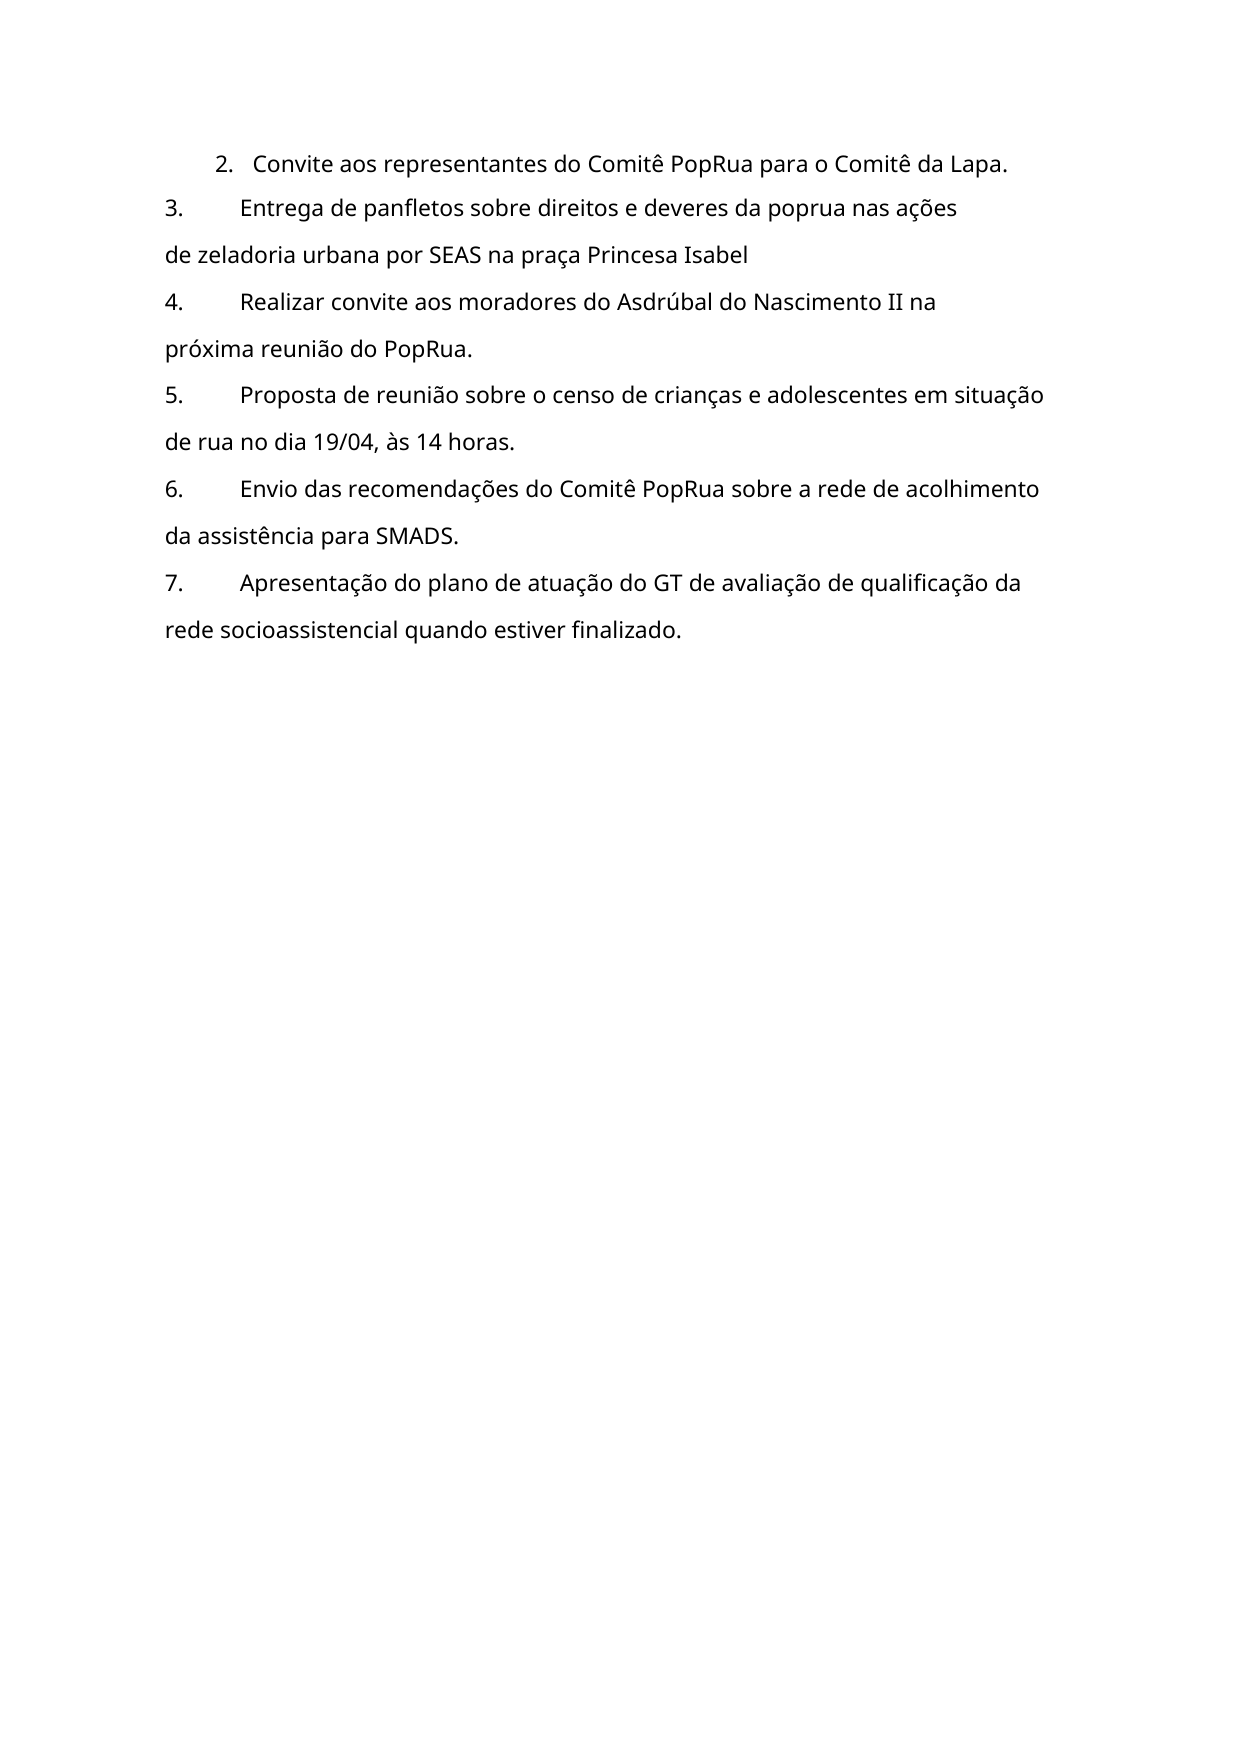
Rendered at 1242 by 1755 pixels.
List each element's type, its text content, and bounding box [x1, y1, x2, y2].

list Apresentação do plano de atuação do GT de avaliação de qualificação da rede socioassistencial quando estiver finalizado. [164, 567, 1056, 645]
list Entrega de panfletos sobre direitos e deveres da poprua nas ações de zeladoria urbana por SEAS na praça Princesa Isabel [164, 192, 967, 270]
list Envio das recomendações do Comitê PopRua sobre a rede de acolhimento da assistência para SMADS. [164, 473, 1051, 551]
list Realizar convite aos moradores do Asdrúbal do Nascimento II na próxima reunião do PopRua. [164, 286, 1001, 364]
list Proposta de reunião sobre o censo de crianças e adolescentes em situação de rua no dia 19/04, às 14 horas. [164, 379, 1054, 458]
list Convite aos representantes do Comitê PopRua para o Comitê da Lapa. [215, 148, 1075, 179]
